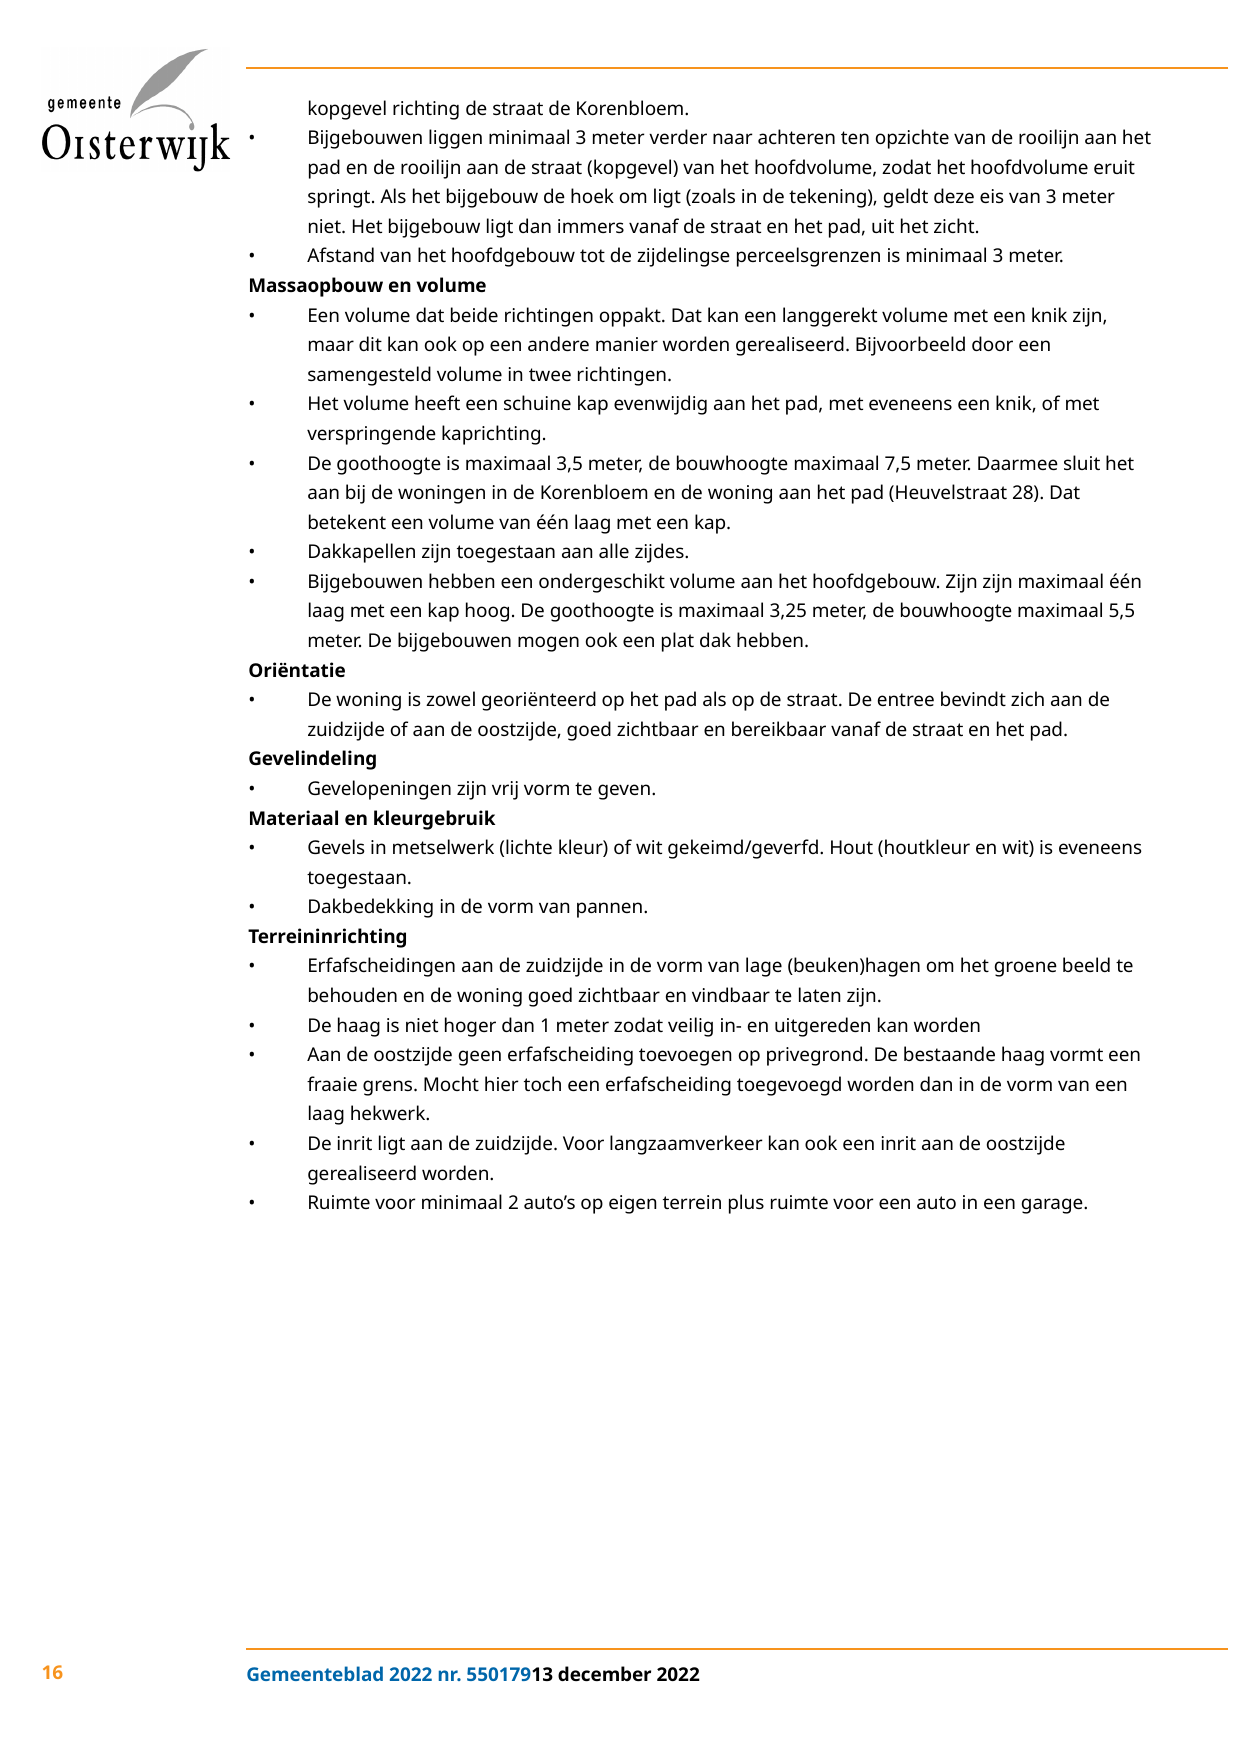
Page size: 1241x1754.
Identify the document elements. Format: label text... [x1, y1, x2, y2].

list Bijgebouwen hebben een ondergeschikt volume aan het hoofdgebouw. Zijn zijn maximaal één laag met een kap hoog. De goothoogte is maximaal 3,25 meter, de bouwhoogte maximaal 5,5 meter. De bijgebouwen mogen ook een plat dak hebben. [248, 568, 1152, 653]
picture [41, 47, 231, 172]
list Gevelopeningen zijn vrij vorm te geven. [248, 775, 1152, 801]
text Gevelindeling [248, 746, 1152, 771]
list Dakbedekking in de vorm van pannen. [248, 893, 1152, 919]
list De goothoogte is maximaal 3,5 meter, de bouwhoogte maximaal 7,5 meter. Daarmee sluit het aan bij de woningen in de Korenbloem en de woning aan het pad (Heuvelstraat 28). Dat betekent een volume van één laag met een kap. [248, 450, 1152, 535]
list Het volume heeft een schuine kap evenwijdig aan het pad, met eveneens een knik, of met verspringende kaprichting. [248, 391, 1152, 446]
list Afstand van het hoofdgebouw tot de zijdelingse perceelsgrenzen is minimaal 3 meter. [248, 243, 1152, 268]
text Materiaal en kleurgebruik [248, 805, 1152, 831]
list Ruimte voor minimaal 2 auto’s op eigen terrein plus ruimte voor een auto in een garage. [248, 1189, 1152, 1215]
list Gevels in metselwerk (lichte kleur) of wit gekeimd/geverfd. Hout (houtkleur en wit) is eveneens toegestaan. [248, 834, 1152, 890]
list Aan de oostzijde geen erfafscheiding toevoegen op privegrond. De bestaande haag vormt een fraaie grens. Mocht hier toch een erfafscheiding toegevoegd worden dan in de vorm van een laag hekwerk. [248, 1041, 1152, 1126]
list Dakkapellen zijn toegestaan aan alle zijdes. [248, 538, 1152, 564]
list De inrit ligt aan de zuidzijde. Voor langzaamverkeer kan ook een inrit aan de oostzijde gerealiseerd worden. [248, 1130, 1152, 1186]
list De woning is zowel georiënteerd op het pad als op de straat. De entree bevindt zich aan de zuidzijde of aan de oostzijde, goed zichtbaar en bereikbaar vanaf de straat en het pad. [248, 686, 1152, 742]
list Erfafscheidingen aan de zuidzijde in de vorm van lage (beuken)hagen om het groene beeld te behouden en de woning goed zichtbaar en vindbaar te laten zijn. [248, 953, 1152, 1008]
list Bijgebouwen liggen minimaal 3 meter verder naar achteren ten opzichte van de rooilijn aan het pad en de rooilijn aan de straat (kopgevel) van het hoofdvolume, zodat het hoofdvolume eruit springt. Als het bijgebouw de hoek om ligt (zoals in de tekening), geldt deze eis van 3 meter niet. Het bijgebouw ligt dan immers vanaf de straat en het pad, uit het zicht. [248, 124, 1152, 239]
list kopgevel richting de straat de Korenbloem. [248, 95, 1152, 121]
text Oriëntatie [248, 657, 1152, 683]
list Een volume dat beide richtingen oppakt. Dat kan een langgerekt volume met een knik zijn, maar dit kan ook op een andere manier worden gerealiseerd. Bijvoorbeeld door een samengesteld volume in twee richtingen. [248, 302, 1152, 387]
text Massaopbouw en volume [248, 272, 1152, 298]
text Terreininrichting [248, 923, 1152, 949]
list De haag is niet hoger dan 1 meter zodat veilig in- en uitgereden kan worden [248, 1012, 1152, 1038]
